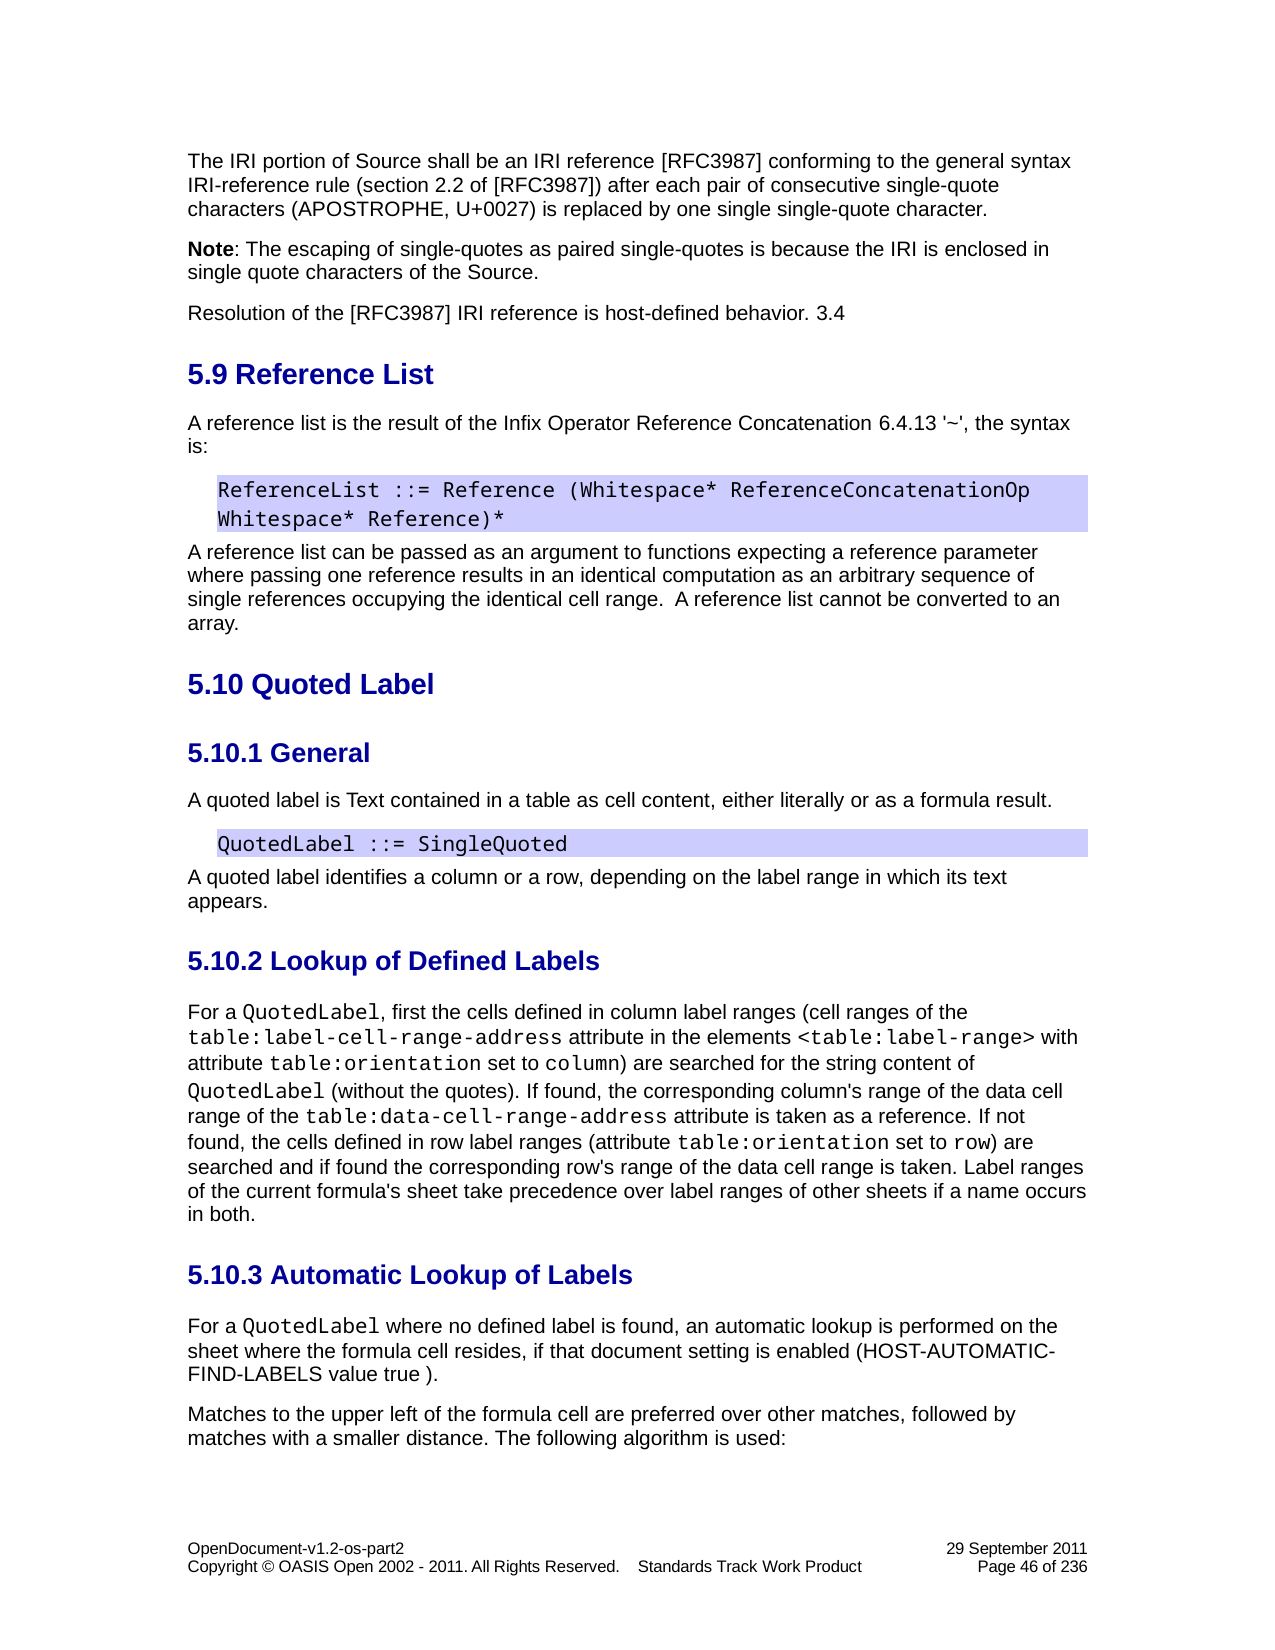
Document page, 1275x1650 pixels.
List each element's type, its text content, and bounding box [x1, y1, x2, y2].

text The IRI portion of Source shall be an IRI reference [RFC3987] conforming to the general syntax IRI-reference rule (section 2.2 of [RFC3987]) after each pair of consecutive single-quote characters (APOSTROPHE, U+0027) is replaced by one single single-quote character. [187, 150, 1088, 221]
text A reference list is the result of the Infix Operator Reference Concatenation 6.4.13 '~', the syntax is: [187, 411, 1088, 458]
text For a QuotedLabel where no defined label is found, an automatic lookup is performed on the sheet where the formula cell resides, if that document setting is enabled (HOST-AUTOMATIC-FIND-LABELS value true ). [187, 1311, 1088, 1386]
text Matches to the upper left of the formula cell are preferred over other matches, followed by matches with a smaller distance. The following algorithm is used: [187, 1403, 1088, 1450]
text Resolution of the [RFC3987] IRI reference is host-defined behavior. 3.4 [187, 301, 1088, 324]
subtitle Lookup of Defined Labels [187, 946, 1088, 976]
subtitle Quoted Label [187, 668, 1088, 700]
text QuotedLabel ::= SingleQuoted [217, 829, 1088, 857]
text A reference list can be passed as an argument to functions expecting a reference parameter where passing one reference results in an identical computation as an arbitrary sequence of single references occupying the identical cell range. A reference list cannot be converted to an array. [187, 540, 1088, 634]
subtitle Automatic Lookup of Labels [187, 1260, 1088, 1290]
text A quoted label is Text contained in a table as cell content, either literally or as a formula result. [187, 789, 1088, 812]
subtitle General [187, 738, 1088, 768]
text Note: The escaping of single-quotes as paired single-quotes is because the IRI is enclosed in single quote characters of the Source. [187, 237, 1088, 284]
text A quoted label identifies a column or a row, depending on the label range in which its text appears. [187, 866, 1088, 913]
text ReferenceList ::= Reference (Whitespace* ReferenceConcatenationOp Whitespace* Reference)* [217, 475, 1088, 532]
text For a QuotedLabel, first the cells defined in column label ranges (cell ranges of the table:label-cell-range-address attribute in the elements <table:label-range> with attribute table:orientation set to column) are searched for the string content of QuotedLabel (without the quotes). If found, the corresponding column's range of the data cell range of the table:data-cell-range-address attribute is taken as a reference. If not found, the cells defined in row label ranges (attribute table:orientation set to row) are searched and if found the corresponding row's range of the data cell range is taken. Label ranges of the current formula's sheet take precedence over label ranges of other sheets if a name occurs in both. [187, 997, 1088, 1226]
subtitle Reference List [187, 358, 1088, 390]
